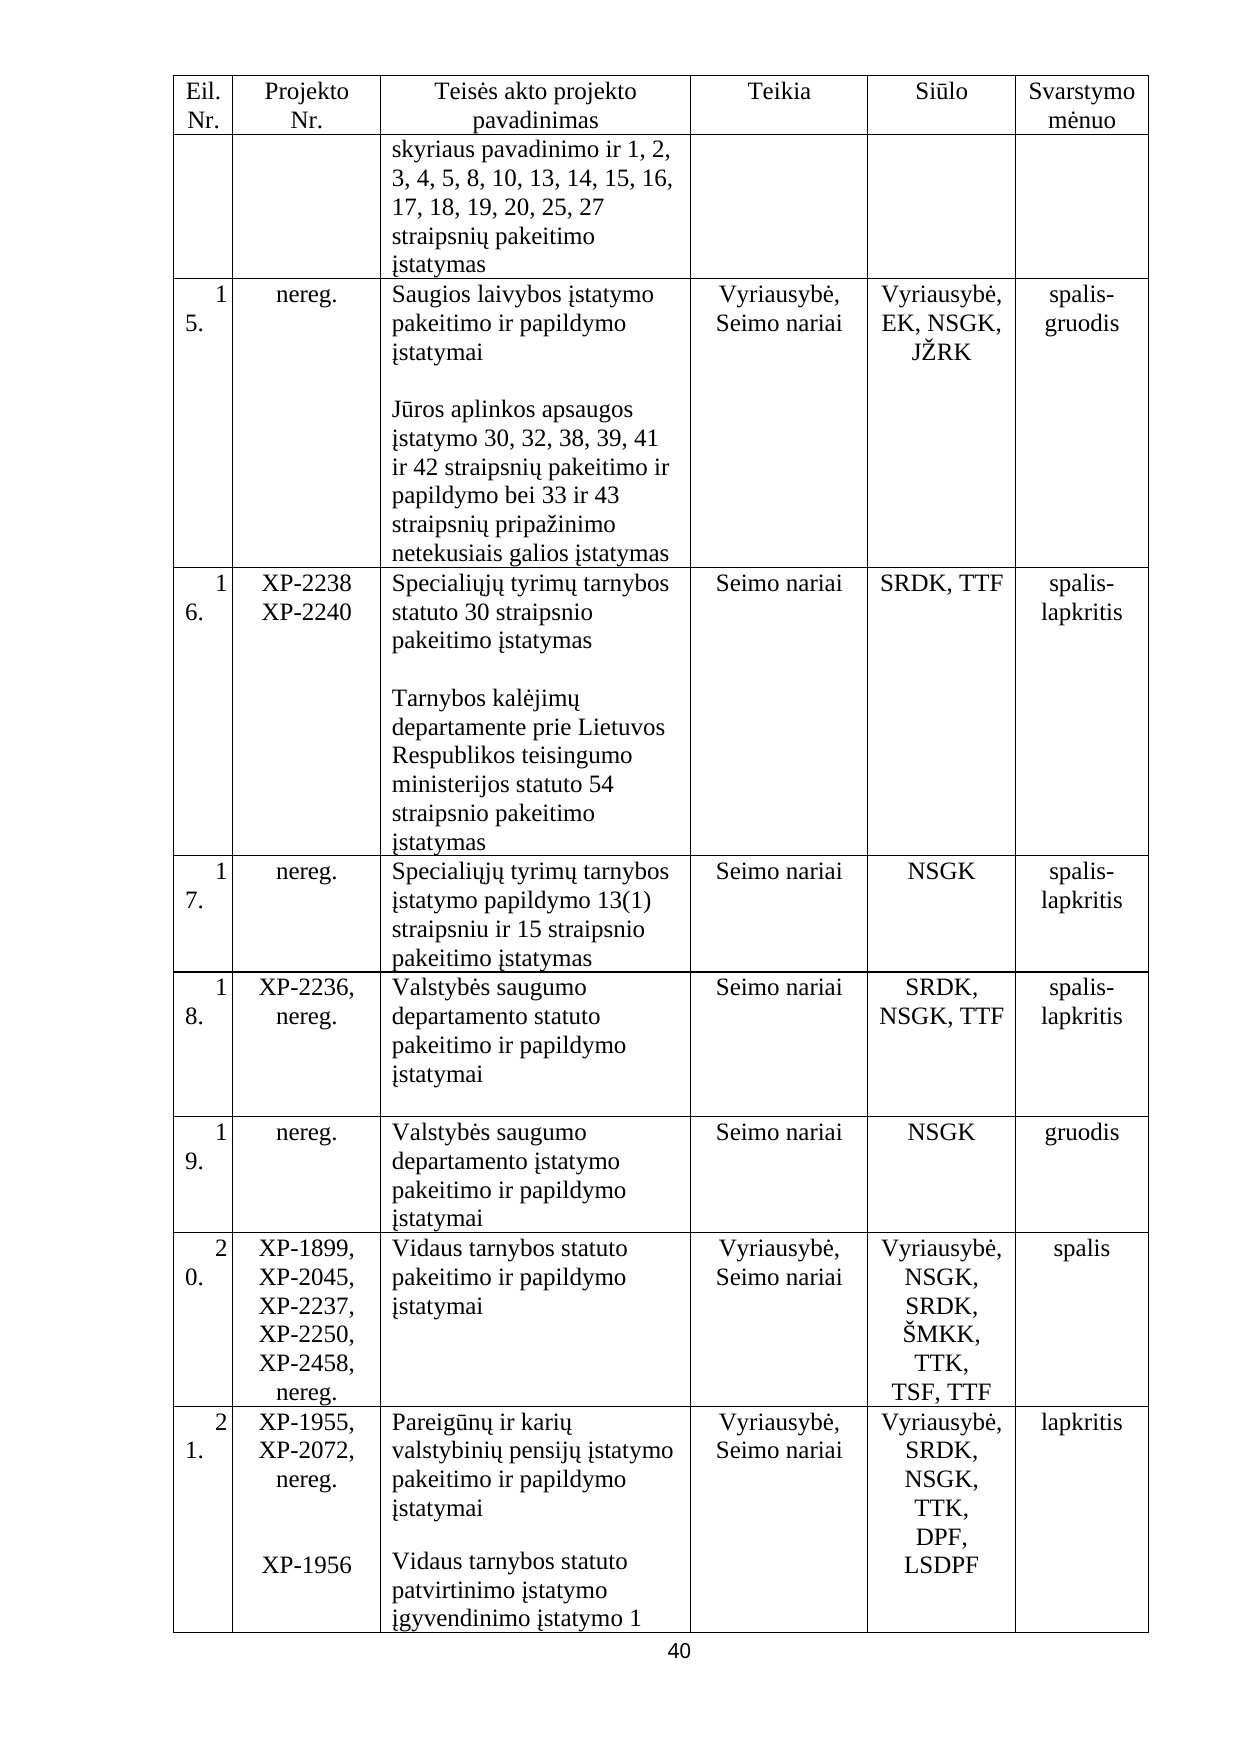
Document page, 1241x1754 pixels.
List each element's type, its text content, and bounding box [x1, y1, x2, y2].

table_cell Specialiųjų tyrimų tarnybos statuto 30 straipsnio pakeitimo įstatymas Tarnybos kalėjimų departamente prie Lietuvos Respublikos teisingumo ministerijos statuto 54 straipsnio pakeitimo įstatymas [381, 568, 690, 855]
table_cell 21. [174, 1407, 232, 1632]
table_cell Vyriausybė, NSGK, SRDK, ŠMKK, TTK, TSF, TTF [868, 1233, 1015, 1406]
table_cell Seimo nariai [691, 973, 867, 1116]
table_header Teisės akto projekto pavadinimas [381, 76, 690, 133]
table_cell 20. [174, 1233, 232, 1406]
table_cell Vidaus tarnybos statuto pakeitimo ir papildymo įstatymai [381, 1233, 690, 1406]
table_cell 17. [174, 856, 232, 971]
table_cell 18. [174, 973, 232, 1116]
table_cell spalis-lapkritis [1016, 856, 1148, 971]
table_cell skyriaus pavadinimo ir 1, 2, 3, 4, 5, 8, 10, 13, 14, 15, 16, 17, 18, 19, 20, 25, 27 straipsnių pakeitimo įstatymas [381, 135, 690, 278]
table_cell spalis-lapkritis [1016, 973, 1148, 1116]
table_cell XP-1955, XP-2072, nereg. XP-1956 [233, 1407, 380, 1632]
table_cell [691, 135, 867, 278]
table_header Projekto Nr. [233, 76, 380, 133]
table_cell Vyriausybė, Seimo nariai [691, 1233, 867, 1406]
table_cell XP-2236, nereg. [233, 973, 380, 1116]
table_cell 15. [174, 279, 232, 567]
table_cell [868, 135, 1015, 278]
table_cell [1016, 135, 1148, 278]
table_cell Pareigūnų ir karių valstybinių pensijų įstatymo pakeitimo ir papildymo įstatymai Vidaus tarnybos statuto patvirtinimo įstatymo įgyvendinimo įstatymo 1 [381, 1407, 690, 1632]
table_cell Vyriausybė, EK, NSGK, JŽRK [868, 279, 1015, 567]
table_cell gruodis [1016, 1117, 1148, 1232]
table_cell Saugios laivybos įstatymo pakeitimo ir papildymo įstatymai Jūros aplinkos apsaugos įstatymo 30, 32, 38, 39, 41 ir 42 straipsnių pakeitimo ir papildymo bei 33 ir 43 straipsnių pripažinimo netekusiais galios įstatymas [381, 279, 690, 567]
table_cell 19. [174, 1117, 232, 1232]
table_cell lapkritis [1016, 1407, 1148, 1632]
table_cell NSGK [868, 856, 1015, 971]
table_cell Seimo nariai [691, 856, 867, 971]
table_cell SRDK, TTF [868, 568, 1015, 855]
table_cell [174, 135, 232, 278]
table_cell SRDK, NSGK, TTF [868, 973, 1015, 1116]
table_cell Seimo nariai [691, 1117, 867, 1232]
table_cell NSGK [868, 1117, 1015, 1232]
table_cell Vyriausybė, Seimo nariai [691, 1407, 867, 1632]
table_header Siūlo [868, 76, 1015, 133]
table_header Svarstymo mėnuo [1016, 76, 1148, 133]
table_cell Vyriausybė, Seimo nariai [691, 279, 867, 567]
table_cell 16. [174, 568, 232, 855]
table_cell XP-2238 XP-2240 [233, 568, 380, 855]
table_header Teikia [691, 76, 867, 133]
table_cell nereg. [233, 856, 380, 971]
table_cell spalis [1016, 1233, 1148, 1406]
table_cell spalis- gruodis [1016, 279, 1148, 567]
table_cell nereg. [233, 1117, 380, 1232]
table_cell Valstybės saugumo departamento statuto pakeitimo ir papildymo įstatymai [381, 973, 690, 1116]
table_cell spalis-lapkritis [1016, 568, 1148, 855]
table_cell Seimo nariai [691, 568, 867, 855]
table_cell XP-1899, XP-2045, XP-2237, XP-2250, XP-2458, nereg. [233, 1233, 380, 1406]
table_header Eil. Nr. [174, 76, 232, 133]
table_cell Specialiųjų tyrimų tarnybos įstatymo papildymo 13(1) straipsniu ir 15 straipsnio pakeitimo įstatymas [381, 856, 690, 971]
table_cell nereg. [233, 279, 380, 567]
table_cell [233, 135, 380, 278]
table_cell Vyriausybė, SRDK, NSGK, TTK, DPF, LSDPF [868, 1407, 1015, 1632]
table_cell Valstybės saugumo departamento įstatymo pakeitimo ir papildymo įstatymai [381, 1117, 690, 1232]
